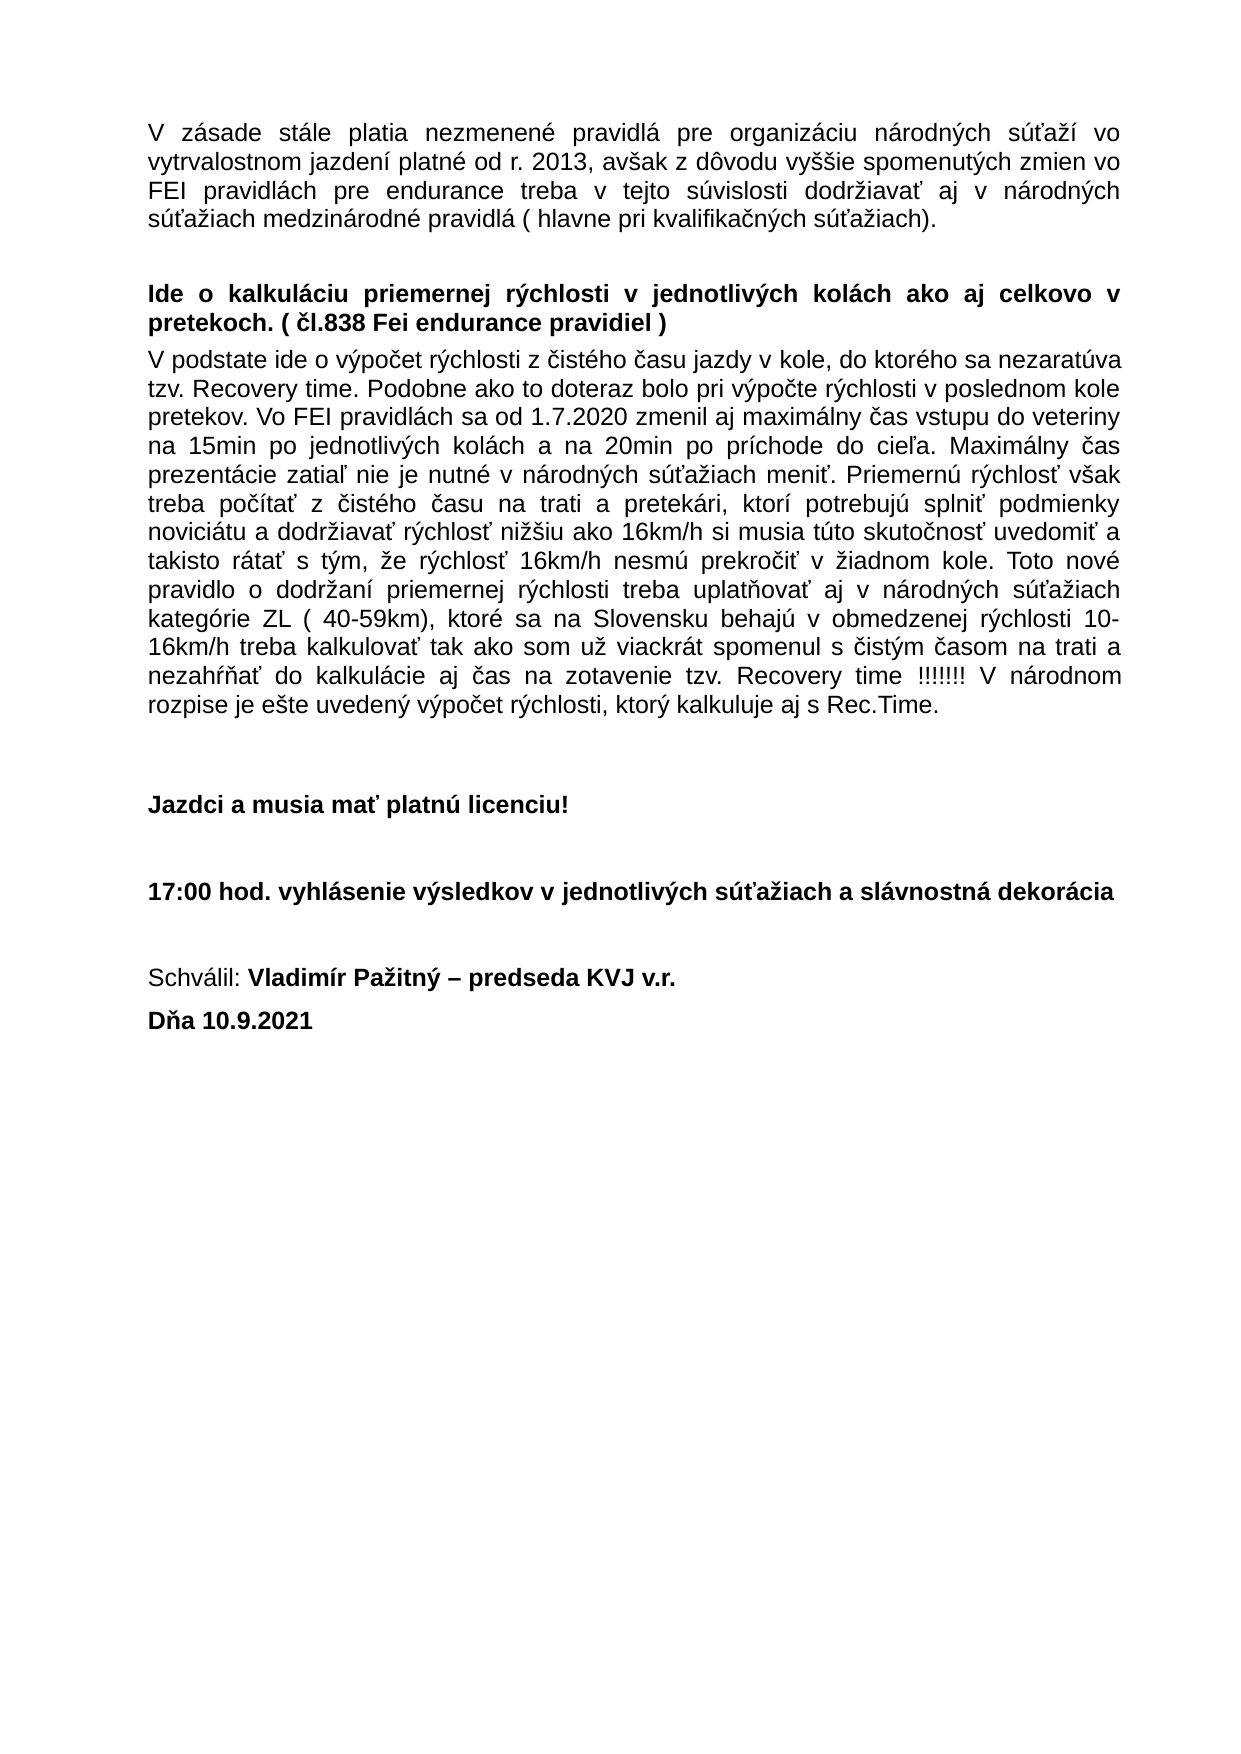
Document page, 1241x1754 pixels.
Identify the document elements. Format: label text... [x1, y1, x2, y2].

text V podstate ide o výpočet rýchlosti z čistého času jazdy v kole, do ktorého sa nezaratúva tzv. Recovery time. Podobne ako to doteraz bolo pri výpočte rýchlosti v poslednom kole pretekov. Vo FEI pravidlách sa od 1.7.2020 zmenil aj maximálny čas vstupu do veteriny na 15min po jednotlivých kolách a na 20min po príchode do cieľa. Maximálny čas prezentácie zatiaľ nie je nutné v národných súťažiach meniť. Priemernú rýchlosť však treba počítať z čistého času na trati a pretekári, ktorí potrebujú splniť podmienky noviciátu a dodržiavať rýchlosť nižšiu ako 16km/h si musia túto skutočnosť uvedomiť a takisto rátať s tým, že rýchlosť 16km/h nesmú prekročiť v žiadnom kole. Toto nové pravidlo o dodržaní priemernej rýchlosti treba uplatňovať aj v národných súťažiach kategórie ZL ( 40-59km), ktoré sa na Slovensku behajú v obmedzenej rýchlosti 10-16km/h treba kalkulovať tak ako som už viackrát spomenul s čistým časom na trati a nezahŕňať do kalkulácie aj čas na zotavenie tzv. Recovery time !!!!!!! V národnom rozpise je ešte uvedený výpočet rýchlosti, ktorý kalkuluje aj s Rec.Time. [148, 345, 1122, 718]
subtitle Ide o kalkuláciu priemernej rýchlosti v jednotlivých kolách ako aj celkovo v pretekoch. ( čl.838 Fei endurance pravidiel ) [148, 279, 1122, 336]
subtitle V zásade stále platia nezmenené pravidlá pre organizáciu národných súťaží vo vytrvalostnom jazdení platné od r. 2013, avšak z dôvodu vyššie spomenutých zmien vo FEI pravidlách pre endurance treba v tejto súvislosti dodržiavať aj v národných súťažiach medzinárodné pravidlá ( hlavne pri kvalifikačných súťažiach). [148, 118, 1122, 233]
text Jazdci a musia mať platnú licenciu! [148, 790, 1122, 819]
text Schválil: Vladimír Pažitný – predseda KVJ v.r. [148, 963, 1122, 992]
text 17:00 hod. vyhlásenie výsledkov v jednotlivých súťažiach a slávnostná dekorácia [148, 877, 1122, 905]
text Dňa 10.9.2021 [148, 1006, 1122, 1035]
